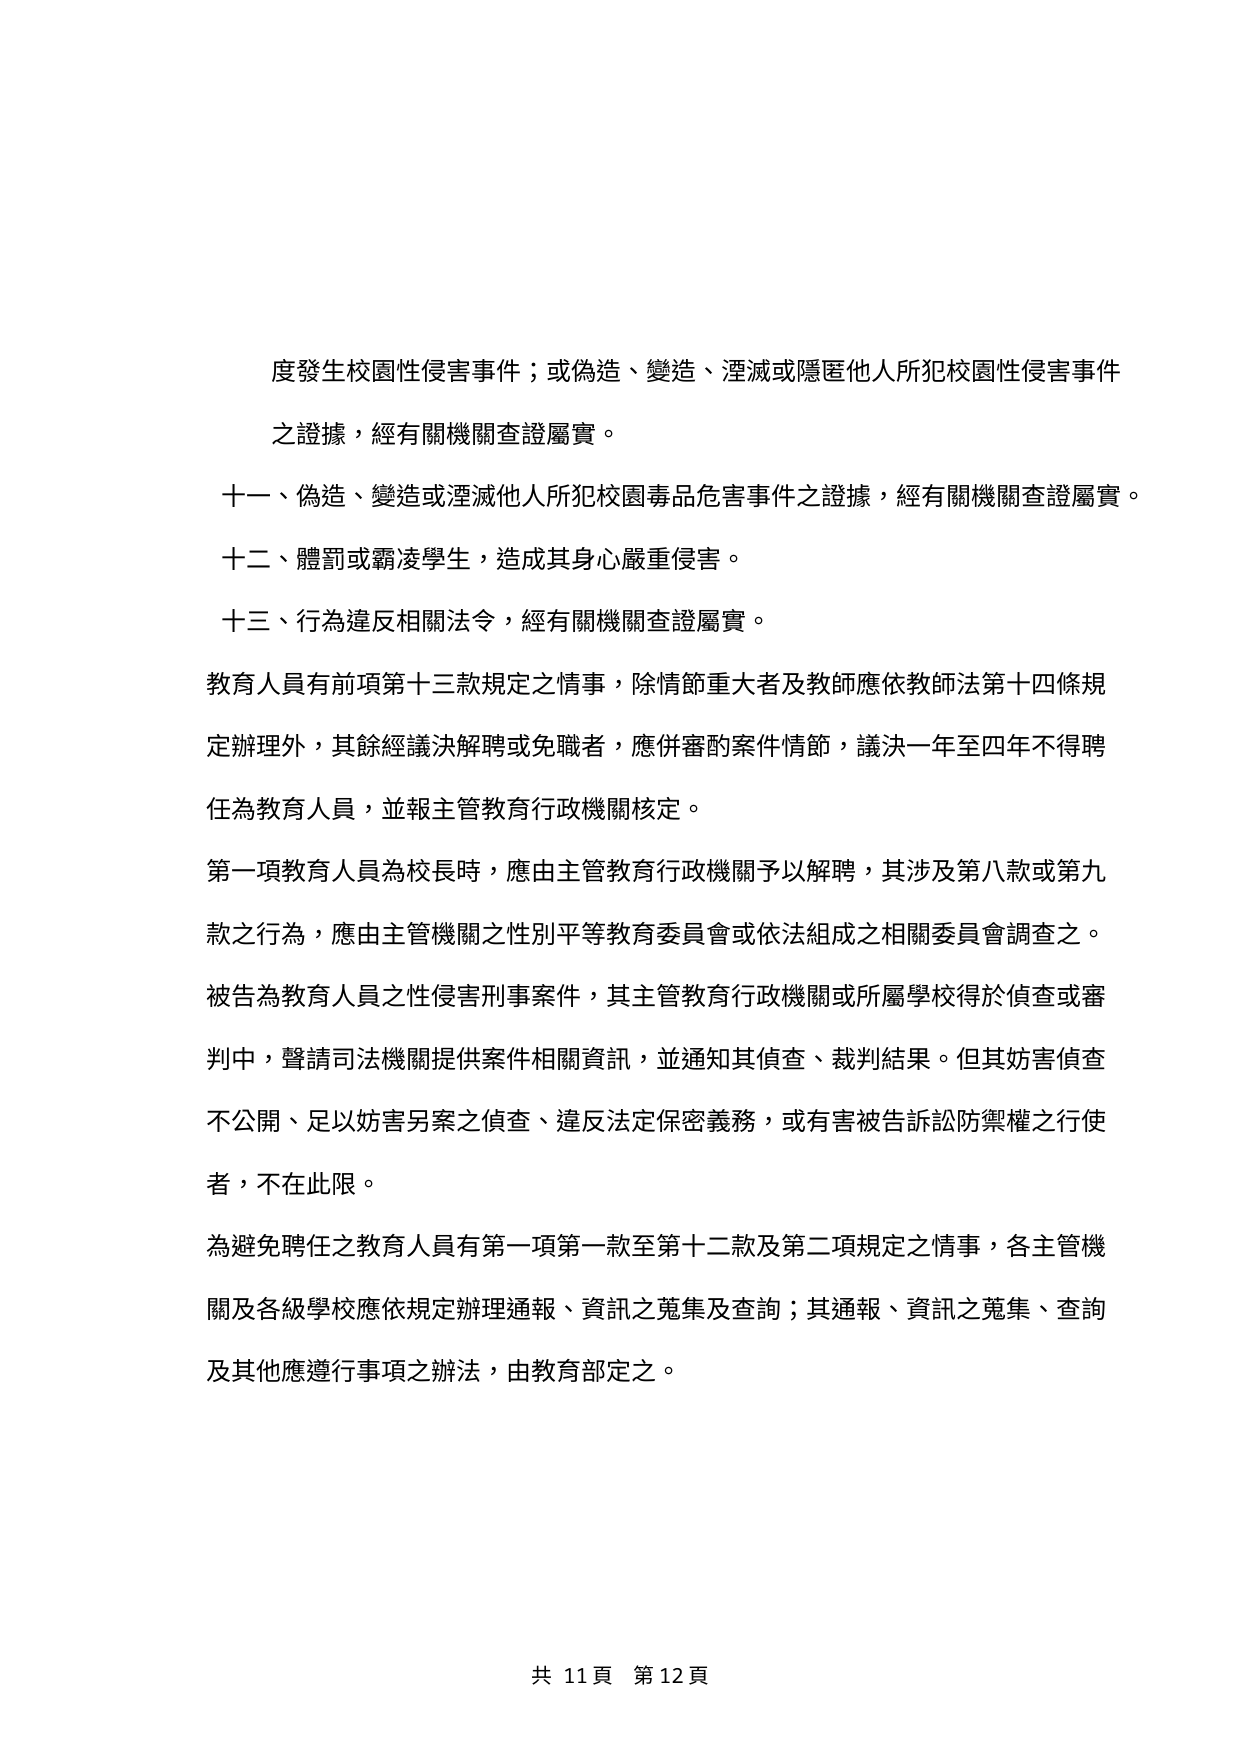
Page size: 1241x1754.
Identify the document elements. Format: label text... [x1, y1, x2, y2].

text 第一項教育人員為校長時，應由主管教育行政機關予以解聘，其涉及第八款或第九款之行為，應由主管機關之性別平等教育委員會或依法組成之相關委員會調查之。 [207, 828, 1122, 953]
text 為避免聘任之教育人員有第一項第一款至第十二款及第二項規定之情事，各主管機關及各級學校應依規定辦理通報、資訊之蒐集及查詢；其通報、資訊之蒐集、查詢及其他應遵行事項之辦法，由教育部定之。 [207, 1203, 1122, 1391]
text 教育人員有前項第十三款規定之情事，除情節重大者及教師應依教師法第十四條規定辦理外，其餘經議決解聘或免職者，應併審酌案件情節，議決一年至四年不得聘任為教育人員，並報主管教育行政機關核定。 [207, 641, 1122, 828]
text 度發生校園性侵害事件；或偽造、變造、湮滅或隱匿他人所犯校園性侵害事件之證據，經有關機關查證屬實。 [221, 328, 1122, 453]
text 十二、體罰或霸凌學生，造成其身心嚴重侵害。 [221, 516, 1122, 578]
text 被告為教育人員之性侵害刑事案件，其主管教育行政機關或所屬學校得於偵查或審判中，聲請司法機關提供案件相關資訊，並通知其偵查、裁判結果。但其妨害偵查不公開、足以妨害另案之偵查、違反法定保密義務，或有害被告訴訟防禦權之行使者，不在此限。 [207, 953, 1122, 1203]
text 十三、行為違反相關法令，經有關機關查證屬實。 [221, 578, 1122, 641]
text 十一、偽造、變造或湮滅他人所犯校園毒品危害事件之證據，經有關機關查證屬實。 [221, 453, 1122, 516]
